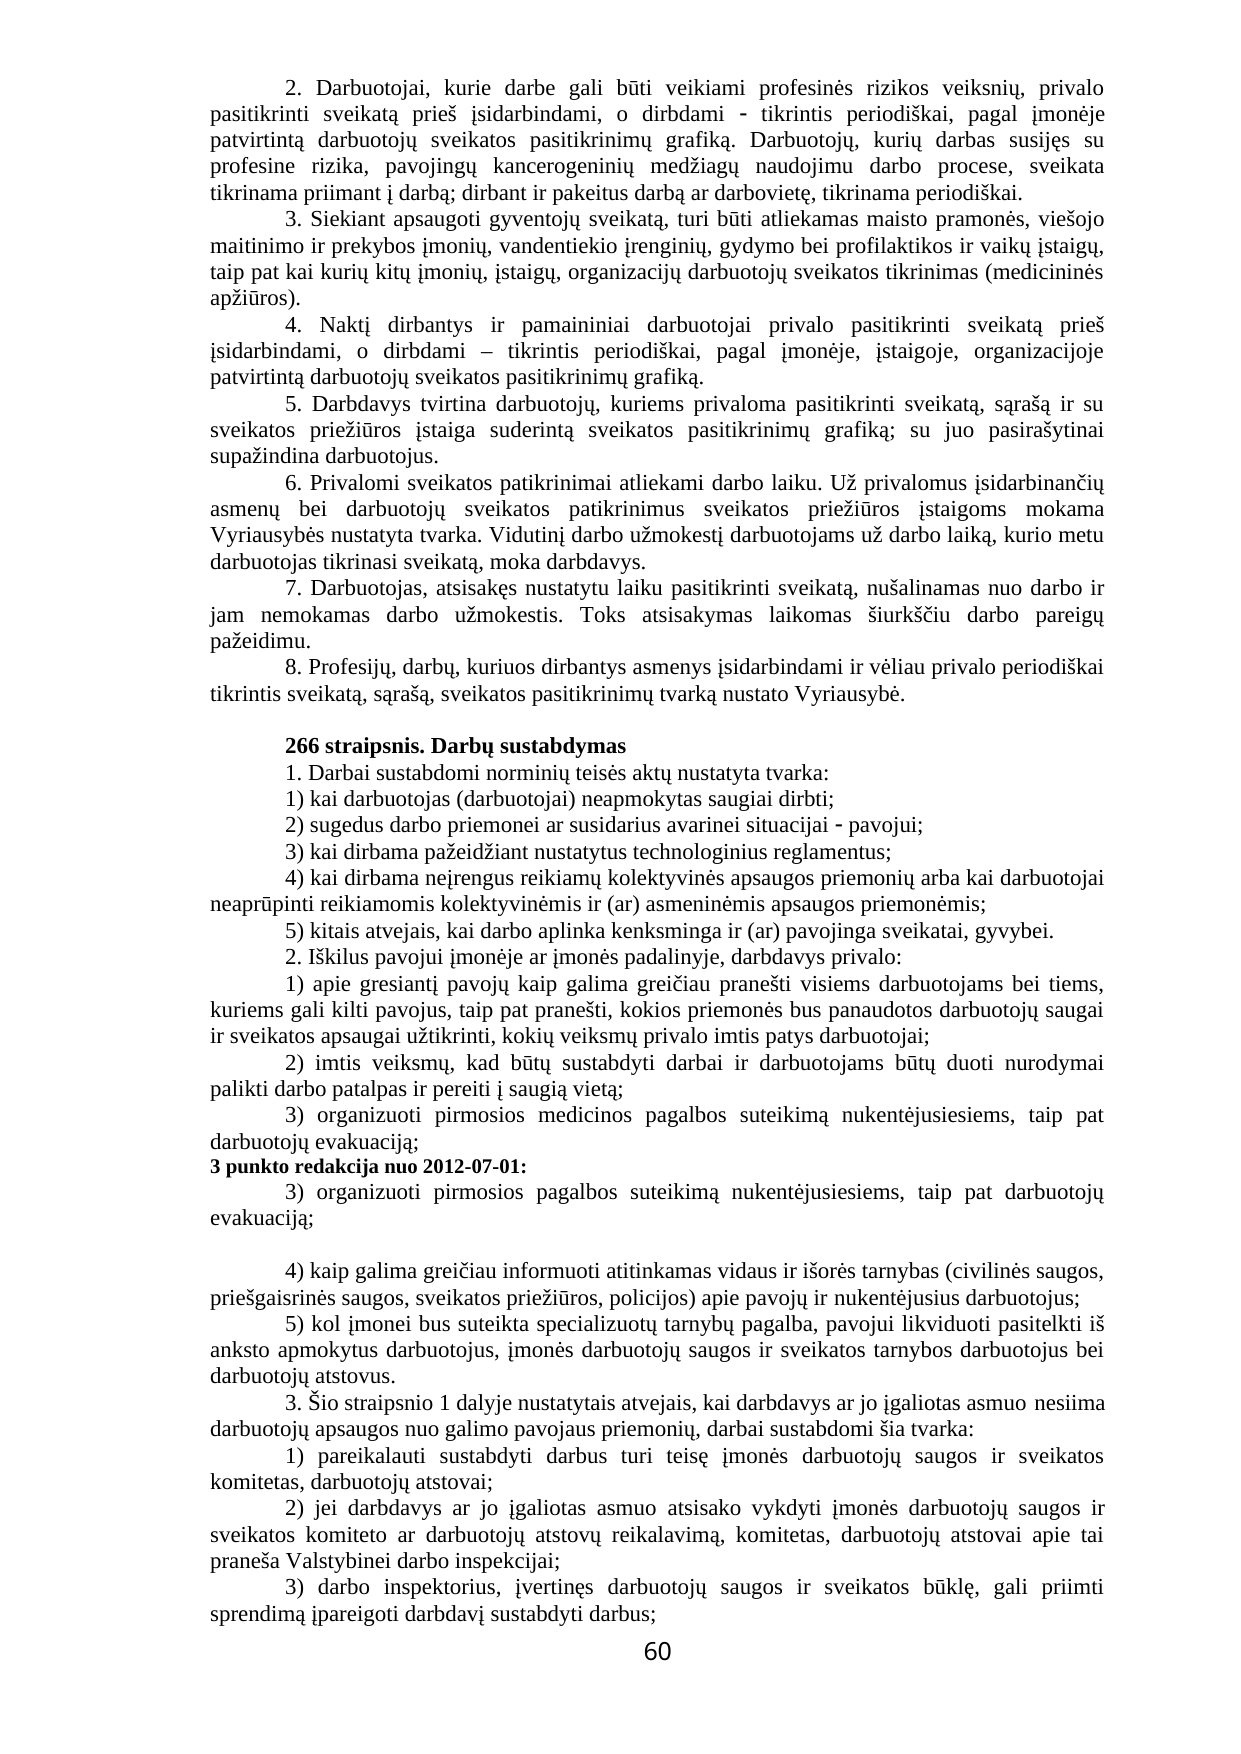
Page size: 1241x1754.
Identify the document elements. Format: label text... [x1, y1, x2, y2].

text 1) kai darbuotojas (darbuotojai) neapmokytas saugiai dirbti; [210, 785, 1106, 811]
text 4) kaip galima greičiau informuoti atitinkamas vidaus ir išorės tarnybas (civilinės saugos, priešgaisrinės saugos, sveikatos priežiūros, policijos) apie pavojų ir nukentėjusius darbuotojus; [210, 1257, 1106, 1310]
text 3. Siekiant apsaugoti gyventojų sveikatą, turi būti atliekamas maisto pramonės, viešojo maitinimo ir prekybos įmonių, vandentiekio įrenginių, gydymo bei profilaktikos ir vaikų įstaigų, taip pat kai kurių kitų įmonių, įstaigų, organizacijų darbuotojų sveikatos tikrinimas (medicininės apžiūros). [210, 205, 1106, 311]
text 1. Darbai sustabdomi norminių teisės aktų nustatyta tvarka: [210, 759, 1106, 785]
text 3) organizuoti pirmosios pagalbos suteikimą nukentėjusiesiems, taip pat darbuotojų evakuaciją; [210, 1178, 1106, 1231]
text 1) apie gresiantį pavojų kaip galima greičiau pranešti visiems darbuotojams bei tiems, kuriems gali kilti pavojus, taip pat pranešti, kokios priemonės bus panaudotos darbuotojų saugai ir sveikatos apsaugai užtikrinti, kokių veiksmų privalo imtis patys darbuotojai; [210, 969, 1106, 1049]
text 5) kitais atvejais, kai darbo aplinka kenksminga ir (ar) pavojinga sveikatai, gyvybei. [210, 917, 1106, 943]
text 8. Profesijų, darbų, kuriuos dirbantys asmenys įsidarbindami ir vėliau privalo periodiškai tikrintis sveikatą, sąrašą, sveikatos pasitikrinimų tvarką nustato Vyriausybė. [210, 653, 1106, 706]
text 4. Naktį dirbantys ir pamaininiai darbuotojai privalo pasitikrinti sveikatą prieš įsidarbindami, o dirbdami – tikrintis periodiškai, pagal įmonėje, įstaigoje, organizacijoje patvirtintą darbuotojų sveikatos pasitikrinimų grafiką. [210, 311, 1106, 390]
text 3) darbo inspektorius, įvertinęs darbuotojų saugos ir sveikatos būklę, gali priimti sprendimą įpareigoti darbdavį sustabdyti darbus; [210, 1573, 1106, 1626]
text 2) imtis veiksmų, kad būtų sustabdyti darbai ir darbuotojams būtų duoti nurodymai palikti darbo patalpas ir pereiti į saugią vietą; [210, 1049, 1106, 1101]
text 2) jei darbdavys ar jo įgaliotas asmuo atsisako vykdyti įmonės darbuotojų saugos ir sveikatos komiteto ar darbuotojų atstovų reikalavimą, komitetas, darbuotojų atstovai apie tai praneša Valstybinei darbo inspekcijai; [210, 1494, 1106, 1573]
text 2. Darbuotojai, kurie darbe gali būti veikiami profesinės rizikos veiksnių, privalo pasitikrinti sveikatą prieš įsidarbindami, o dirbdami  tikrintis periodiškai, pagal įmonėje patvirtintą darbuotojų sveikatos pasitikrinimų grafiką. Darbuotojų, kurių darbas susijęs su profesine rizika, pavojingų kancerogeninių medžiagų naudojimu darbo procese, sveikata tikrinama priimant į darbą; dirbant ir pakeitus darbą ar darbovietę, tikrinama periodiškai. [210, 73, 1106, 205]
text 3) kai dirbama pažeidžiant nustatytus technologinius reglamentus; [210, 838, 1106, 864]
text 6. Privalomi sveikatos patikrinimai atliekami darbo laiku. Už privalomus įsidarbinančių asmenų bei darbuotojų sveikatos patikrinimus sveikatos priežiūros įstaigoms mokama Vyriausybės nustatyta tvarka. Vidutinį darbo užmokestį darbuotojams už darbo laiką, kurio metu darbuotojas tikrinasi sveikatą, moka darbdavys. [210, 469, 1106, 574]
text 4) kai dirbama neįrengus reikiamų kolektyvinės apsaugos priemonių arba kai darbuotojai neaprūpinti reikiamomis kolektyvinėmis ir (ar) asmeninėmis apsaugos priemonėmis; [210, 864, 1106, 917]
text 5. Darbdavys tvirtina darbuotojų, kuriems privaloma pasitikrinti sveikatą, sąrašą ir su sveikatos priežiūros įstaiga suderintą sveikatos pasitikrinimų grafiką; su juo pasirašytinai supažindina darbuotojus. [210, 390, 1106, 469]
text 2) sugedus darbo priemonei ar susidarius avarinei situacijai  pavojui; [210, 811, 1106, 838]
text 3 punkto redakcija nuo 2012-07-01: [210, 1154, 1106, 1178]
text 3) organizuoti pirmosios medicinos pagalbos suteikimą nukentėjusiesiems, taip pat darbuotojų evakuaciją; [210, 1101, 1106, 1154]
text 7. Darbuotojas, atsisakęs nustatytu laiku pasitikrinti sveikatą, nušalinamas nuo darbo ir jam nemokamas darbo užmokestis. Toks atsisakymas laikomas šiurkščiu darbo pareigų pažeidimu. [210, 574, 1106, 653]
text 5) kol įmonei bus suteikta specializuotų tarnybų pagalba, pavojui likviduoti pasitelkti iš anksto apmokytus darbuotojus, įmonės darbuotojų saugos ir sveikatos tarnybos darbuotojus bei darbuotojų atstovus. [210, 1310, 1106, 1389]
text 3. Šio straipsnio 1 dalyje nustatytais atvejais, kai darbdavys ar jo įgaliotas asmuo nesiima darbuotojų apsaugos nuo galimo pavojaus priemonių, darbai sustabdomi šia tvarka: [210, 1389, 1106, 1442]
text 266 straipsnis. Darbų sustabdymas [210, 732, 1106, 759]
text 2. Iškilus pavojui įmonėje ar įmonės padalinyje, darbdavys privalo: [210, 943, 1106, 969]
text 1) pareikalauti sustabdyti darbus turi teisę įmonės darbuotojų saugos ir sveikatos komitetas, darbuotojų atstovai; [210, 1442, 1106, 1494]
